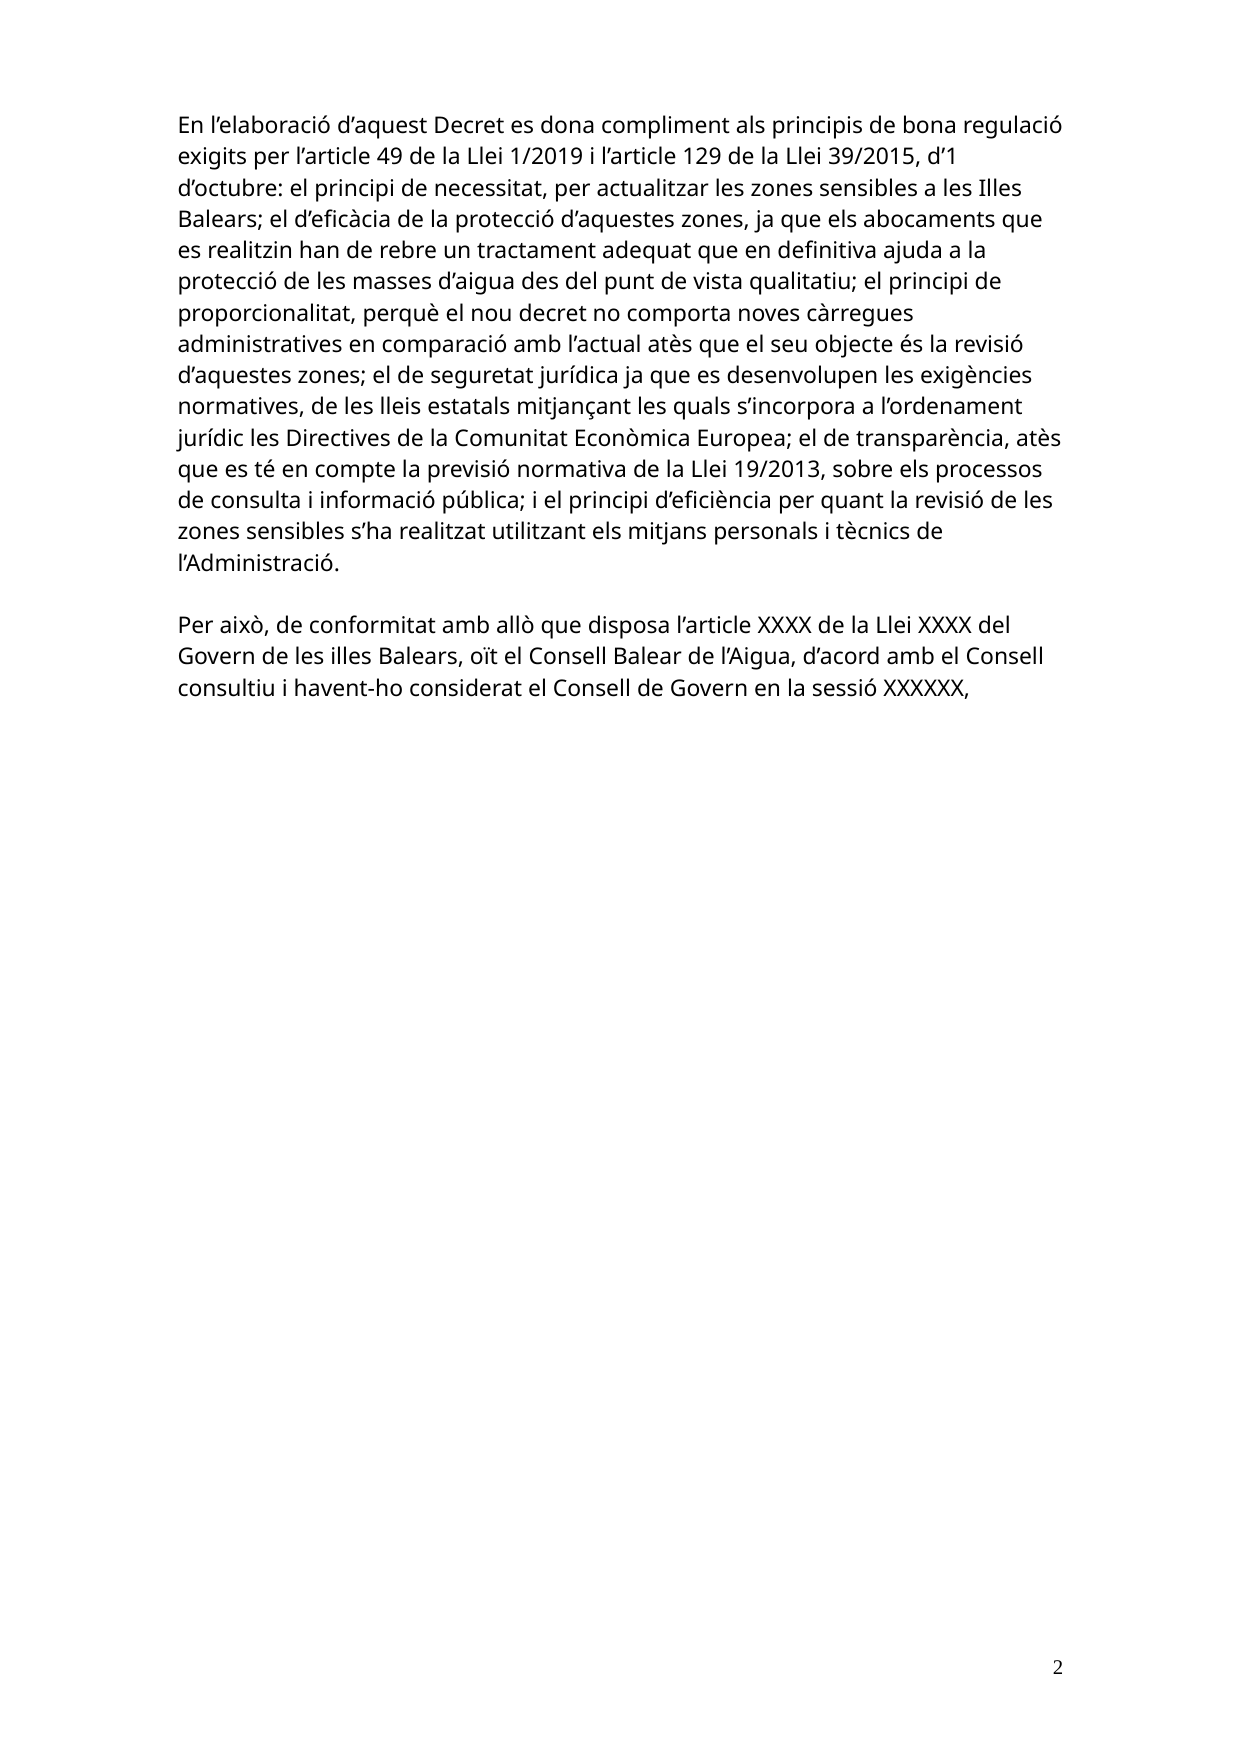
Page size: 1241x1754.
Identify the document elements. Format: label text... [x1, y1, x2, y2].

text En l’elaboració d’aquest Decret es dona compliment als principis de bona regulació exigits per l’article 49 de la Llei 1/2019 i l’article 129 de la Llei 39/2015, d’1 d’octubre: el principi de necessitat, per actualitzar les zones sensibles a les Illes Balears; el d’eficàcia de la protecció d’aquestes zones, ja que els abocaments que es realitzin han de rebre un tractament adequat que en definitiva ajuda a la protecció de les masses d’aigua des del punt de vista qualitatiu; el principi de proporcionalitat, perquè el nou decret no comporta noves càrregues administratives en comparació amb l’actual atès que el seu objecte és la revisió d’aquestes zones; el de seguretat jurídica ja que es desenvolupen les exigències normatives, de les lleis estatals mitjançant les quals s’incorpora a l’ordenament jurídic les Directives de la Comunitat Econòmica Europea; el de transparència, atès que es té en compte la previsió normativa de la Llei 19/2013, sobre els processos de consulta i informació pública; i el principi d’eficiència per quant la revisió de les zones sensibles s’ha realitzat utilitzant els mitjans personals i tècnics de l’Administració. [177, 109, 1063, 578]
text Per això, de conformitat amb allò que disposa l’article XXXX de la Llei XXXX del Govern de les illes Balears, oït el Consell Balear de l’Aigua, d’acord amb el Consell consultiu i havent-ho considerat el Consell de Govern en la sessió XXXXXX, [177, 609, 1063, 703]
